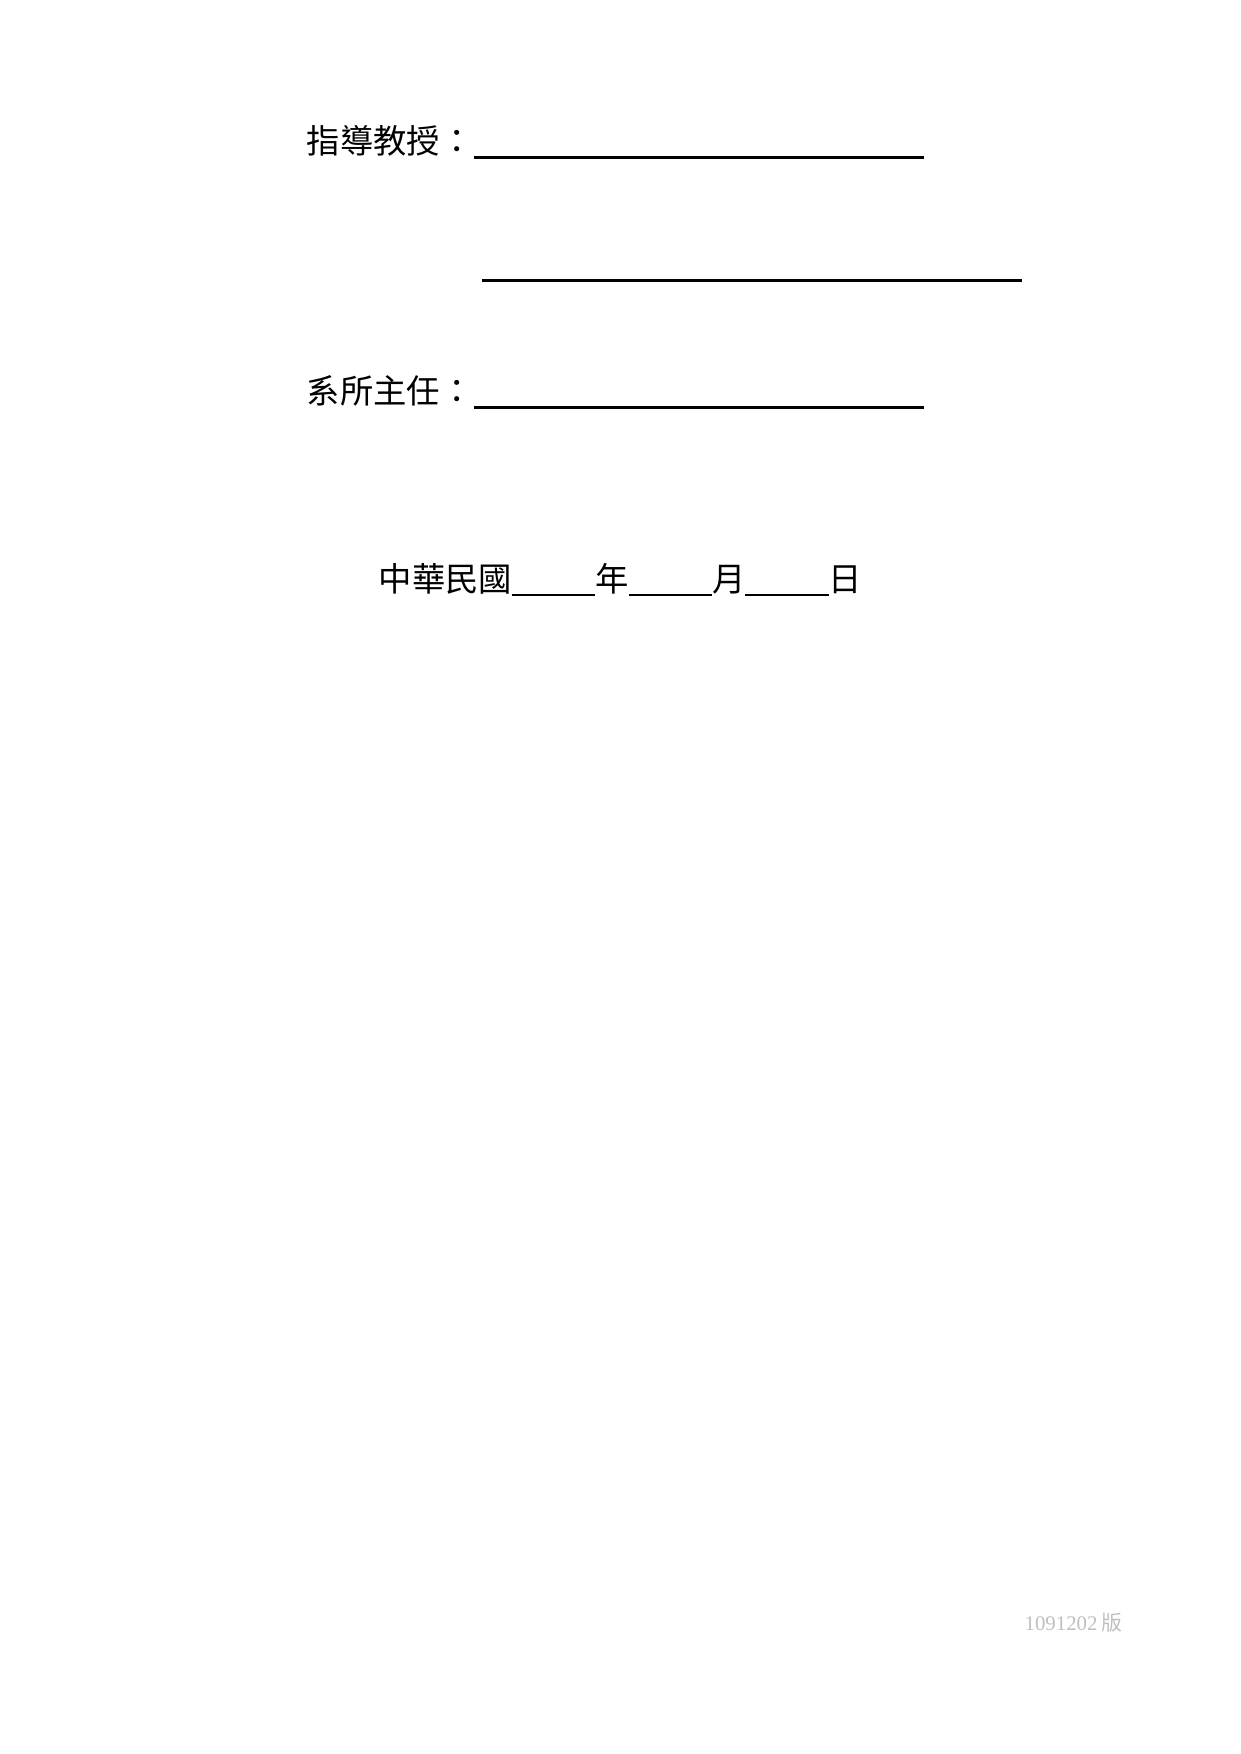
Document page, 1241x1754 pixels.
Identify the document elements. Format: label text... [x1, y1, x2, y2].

text 系所主任： [118, 347, 1122, 410]
text 指導教授： [118, 97, 1122, 160]
text 中華民國 年 月 日 [118, 535, 1122, 597]
